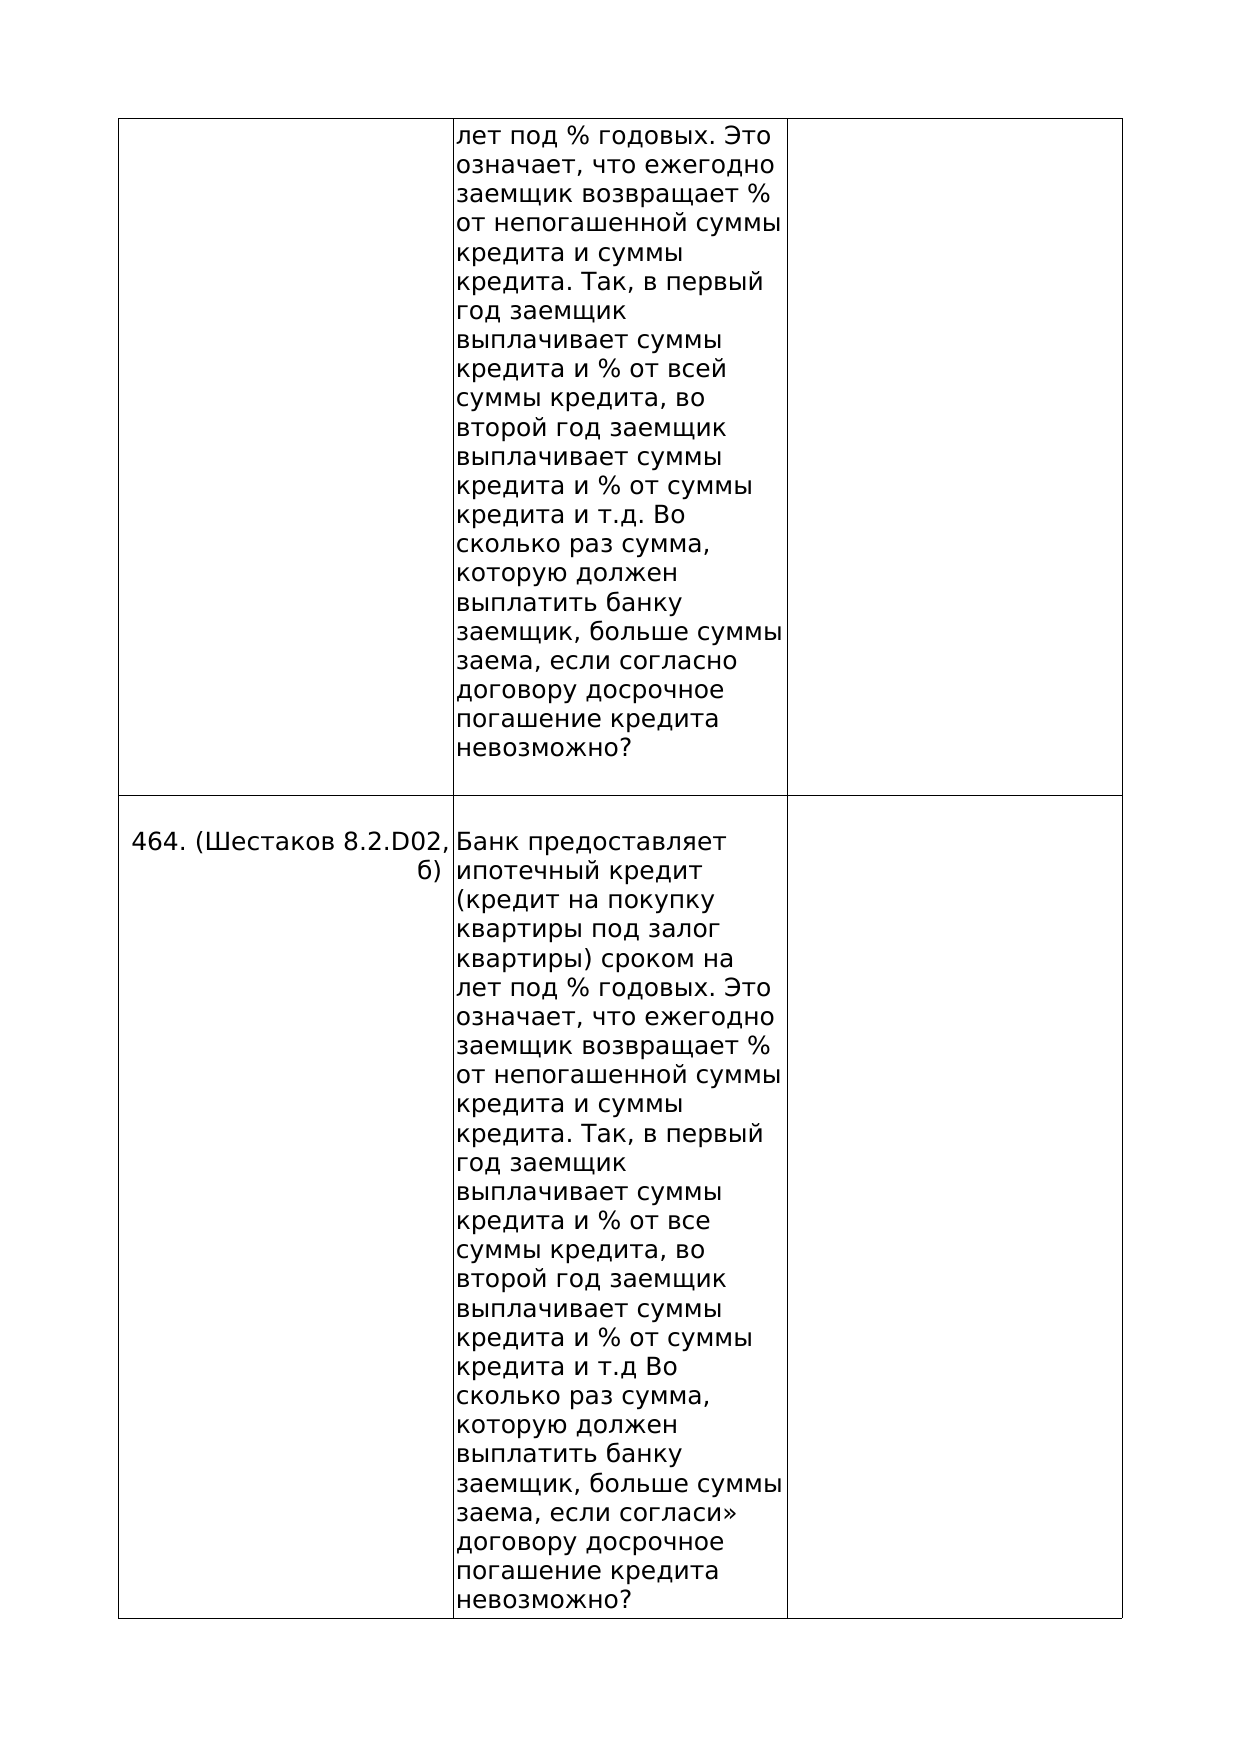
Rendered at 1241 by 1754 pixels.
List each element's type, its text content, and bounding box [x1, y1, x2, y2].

table_cell 464. (Шестаков 8.2.D02, б) [119, 796, 453, 1617]
table_cell [119, 119, 453, 795]
table_cell [788, 119, 1122, 795]
table_cell [788, 796, 1122, 1617]
table_cell лет под % годовых. Это означает, что ежегодно заемщик возвращает % от непогашенной суммы кредита и суммы кредита. Так, в первый год заемщик выплачивает суммы кредита и % от всей суммы кредита, во второй год заемщик выплачивает суммы кредита и % от суммы кредита и т.д. Во сколько раз сумма, которую должен выплатить банку заемщик, больше суммы заема, если согласно договору досрочное погашение кредита невозможно? [454, 119, 787, 795]
table_cell Банк предоставляет ипотечный кредит (кредит на покупку квартиры под залог квартиры) сроком на лет под % годовых. Это означает, что ежегодно заемщик возвращает % от непогашенной суммы кредита и суммы кредита. Так, в первый год заемщик выплачивает суммы кредита и % от все суммы кредита, во второй год заемщик выплачивает суммы кредита и % от суммы кредита и т.д Во сколько раз сумма, которую должен выплатить банку заемщик, больше суммы заема, если согласи» договору досрочное погашение кредита невозможно? [454, 796, 787, 1617]
